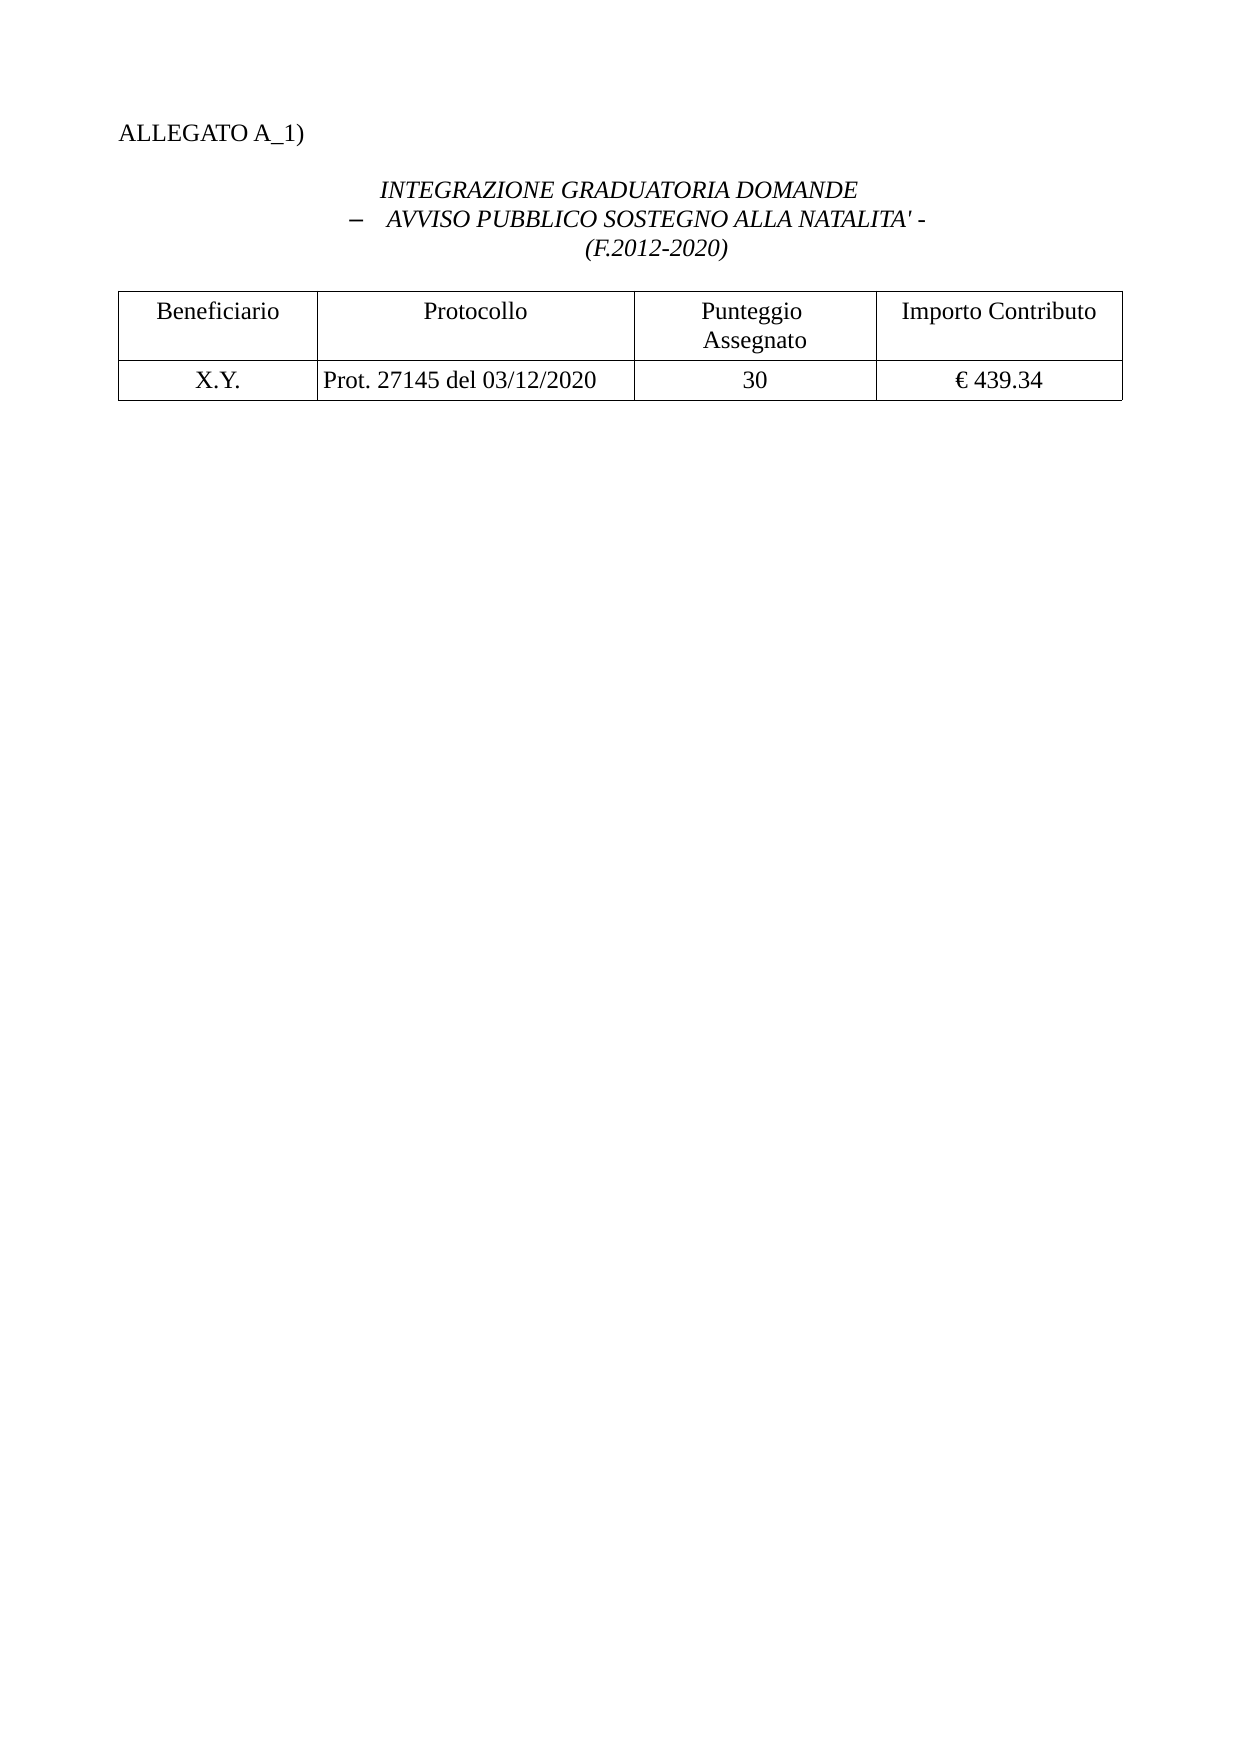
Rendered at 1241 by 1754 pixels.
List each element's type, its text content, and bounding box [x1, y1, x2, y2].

list (F.2012-2020) [156, 233, 1122, 262]
table_header Protocollo [318, 292, 634, 360]
table_header Importo Contributo [877, 292, 1122, 360]
table_header Beneficiario [119, 292, 317, 360]
list AVVISO PUBBLICO SOSTEGNO ALLA NATALITA' - [156, 204, 1122, 233]
table_cell € 439,34 [877, 361, 1122, 400]
table_header Punteggio Assegnato [635, 292, 876, 360]
table_cell X.Y. [119, 361, 317, 400]
text INTEGRAZIONE GRADUATORIA DOMANDE [118, 176, 1122, 204]
text ALLEGATO A_1) [118, 118, 1122, 147]
table_cell 30 [635, 361, 876, 400]
table_cell Prot. 27145 del 03/12/2020 [318, 361, 634, 400]
